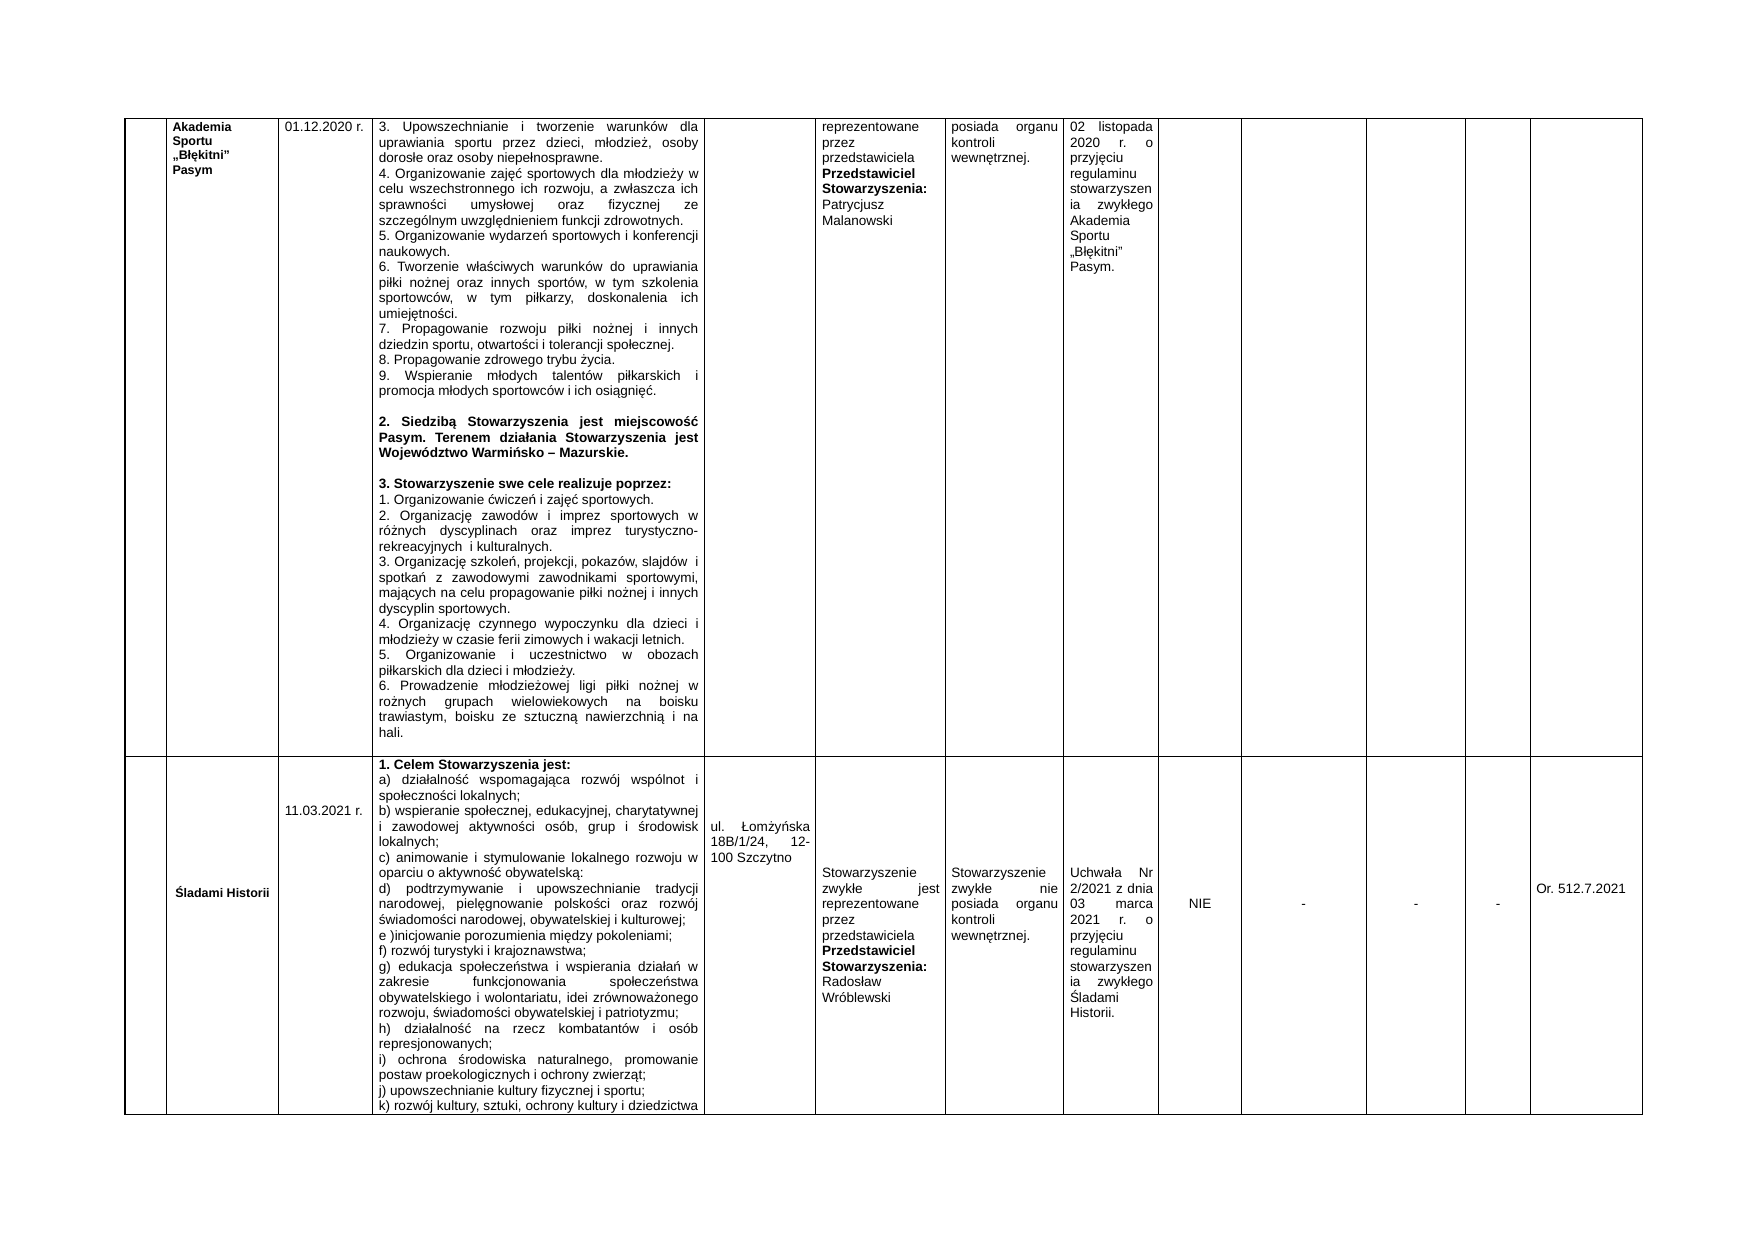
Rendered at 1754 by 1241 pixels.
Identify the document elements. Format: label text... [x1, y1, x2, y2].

table_cell - [1367, 119, 1465, 756]
table_cell [126, 757, 166, 1113]
table_cell Śladami Historii [167, 757, 278, 1113]
table_cell [705, 119, 815, 756]
table_cell Uchwała Nr 2/2021 z dnia 03 marca 2021 r. o przyjęciu regulaminu stowarzyszenia zwykłego Śladami Historii. [1064, 757, 1158, 1113]
table_cell - [1367, 757, 1465, 1113]
table_cell NIE [1159, 757, 1241, 1113]
table_cell [1159, 119, 1241, 756]
table_cell 02 listopada 2020 r. o przyjęciu regulaminu stowarzyszenia zwykłego Akademia Sportu „Błękitni” Pasym. [1064, 119, 1158, 756]
table_cell Or. 512.7.2021 [1531, 757, 1642, 1113]
table_cell [126, 119, 166, 756]
table_cell 3. Upowszechnianie i tworzenie warunków dla uprawiania sportu przez dzieci, młodzież, osoby dorosłe oraz osoby niepełnosprawne. 4. Organizowanie zajęć sportowych dla młodzieży w celu wszechstronnego ich rozwoju, a zwłaszcza ich sprawności umysłowej oraz fizycznej ze szczególnym uwzględnieniem funkcji zdrowotnych. 5. Organizowanie wydarzeń sportowych i konferencji naukowych. 6. Tworzenie właściwych warunków do uprawiania piłki nożnej oraz innych sportów, w tym szkolenia sportowców, w tym piłkarzy, doskonalenia ich umiejętności. 7. Propagowanie rozwoju piłki nożnej i innych dziedzin sportu, otwartości i tolerancji społecznej. 8. Propagowanie zdrowego trybu życia. 9. Wspieranie młodych talentów piłkarskich i promocja młodych sportowców i ich osiągnięć. 2. Siedzibą Stowarzyszenia jest miejscowość Pasym. Terenem działania Stowarzyszenia jest Województwo Warmińsko – Mazurskie. 3. Stowarzyszenie swe cele realizuje poprzez: 1. Organizowanie ćwiczeń i zajęć sportowych. 2. Organizację zawodów i imprez sportowych w różnych dyscyplinach oraz imprez turystyczno-rekreacyjnych i kulturalnych. 3. Organizację szkoleń, projekcji, pokazów, slajdów i spotkań z zawodowymi zawodnikami sportowymi, mających na celu propagowanie piłki nożnej i innych dyscyplin sportowych. 4. Organizację czynnego wypoczynku dla dzieci i młodzieży w czasie ferii zimowych i wakacji letnich. 5. Organizowanie i uczestnictwo w obozach piłkarskich dla dzieci i młodzieży. 6. Prowadzenie młodzieżowej ligi piłki nożnej w rożnych grupach wielowiekowych na boisku trawiastym, boisku ze sztuczną nawierzchnią i na hali. [373, 119, 704, 756]
table_cell reprezentowane przez przedstawiciela Przedstawiciel Stowarzyszenia: Patrycjusz Malanowski [816, 119, 945, 756]
table_cell ul. Łomżyńska 18B/1/24, 12-100 Szczytno [705, 757, 815, 1113]
table_cell - [1466, 119, 1530, 756]
table_cell - [1242, 119, 1366, 756]
table_cell - [1466, 757, 1530, 1113]
table_cell Stowarzyszenie zwykłe nie posiada organu kontroli wewnętrznej. [946, 757, 1063, 1113]
table_cell 1. Celem Stowarzyszenia jest: a) działalność wspomagająca rozwój wspólnot i społeczności lokalnych; b) wspieranie społecznej, edukacyjnej, charytatywnej i zawodowej aktywności osób, grup i środowisk lokalnych; c) animowanie i stymulowanie lokalnego rozwoju w oparciu o aktywność obywatelską: d) podtrzymywanie i upowszechnianie tradycji narodowej, pielęgnowanie polskości oraz rozwój świadomości narodowej, obywatelskiej i kulturowej; e )inicjowanie porozumienia między pokoleniami; f) rozwój turystyki i krajoznawstwa; g) edukacja społeczeństwa i wspierania działań w zakresie funkcjonowania społeczeństwa obywatelskiego i wolontariatu, idei zrównoważonego rozwoju, świadomości obywatelskiej i patriotyzmu; h) działalność na rzecz kombatantów i osób represjonowanych; i) ochrona środowiska naturalnego, promowanie postaw proekologicznych i ochrony zwierząt; j) upowszechnianie kultury fizycznej i sportu; k) rozwój kultury, sztuki, ochrony kultury i dziedzictwa [373, 757, 704, 1113]
table_cell [1531, 119, 1642, 756]
table_cell 01.12.2020 r. [279, 119, 372, 756]
table_cell 11.03.2021 r. [279, 757, 372, 1113]
table_cell Akademia Sportu „Błękitni” Pasym [167, 119, 278, 756]
table_cell Stowarzyszenie zwykłe jest reprezentowane przez przedstawiciela Przedstawiciel Stowarzyszenia: Radosław Wróblewski [816, 757, 945, 1113]
table_cell posiada organu kontroli wewnętrznej. [946, 119, 1063, 756]
table_cell - [1242, 757, 1366, 1113]
